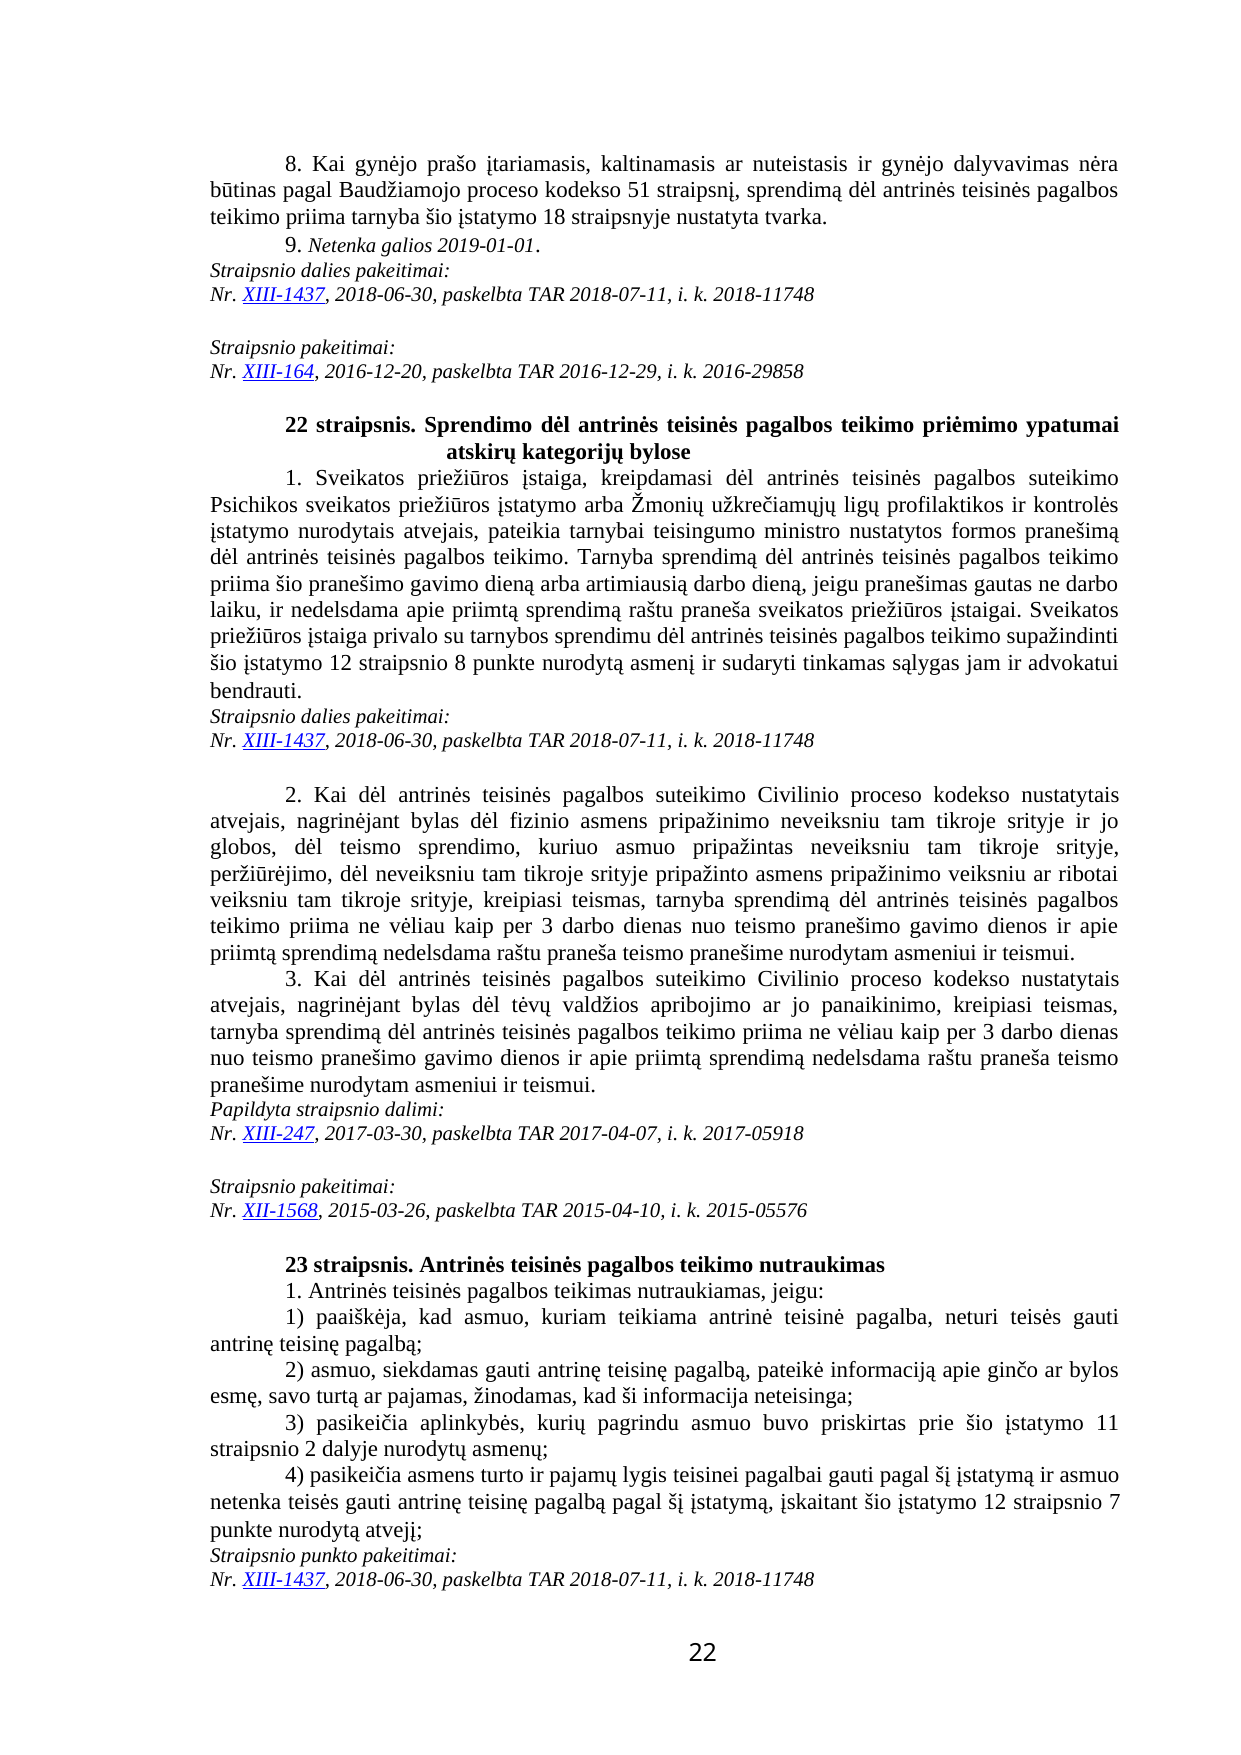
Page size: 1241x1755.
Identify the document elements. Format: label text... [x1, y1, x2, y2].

text 22 straipsnis. Sprendimo dėl antrinės teisinės pagalbos teikimo priėmimo ypatumai atskirų kategorijų bylose [285, 412, 1120, 464]
text Straipsnio punkto pakeitimai: [210, 1543, 1120, 1567]
text 2. Kai dėl antrinės teisinės pagalbos suteikimo Civilinio proceso kodekso nustatytais atvejais, nagrinėjant bylas dėl fizinio asmens pripažinimo neveiksniu tam tikroje srityje ir jo globos, dėl teismo sprendimo, kuriuo asmuo pripažintas neveiksniu tam tikroje srityje, peržiūrėjimo, dėl neveiksniu tam tikroje srityje pripažinto asmens pripažinimo veiksniu ar ribotai veiksniu tam tikroje srityje, kreipiasi teismas, tarnyba sprendimą dėl antrinės teisinės pagalbos teikimo priima ne vėliau kaip per 3 darbo dienas nuo teismo pranešimo gavimo dienos ir apie priimtą sprendimą nedelsdama raštu praneša teismo pranešime nurodytam asmeniui ir teismui. [210, 781, 1120, 965]
text 23 straipsnis. Antrinės teisinės pagalbos teikimo nutraukimas [210, 1251, 1120, 1277]
text 4) pasikeičia asmens turto ir pajamų lygis teisinei pagalbai gauti pagal šį įstatymą ir asmuo netenka teisės gauti antrinę teisinę pagalbą pagal šį įstatymą, įskaitant šio įstatymo 12 straipsnio 7 punkte nurodytą atvejį; [210, 1462, 1120, 1543]
text Papildyta straipsnio dalimi: [210, 1097, 1120, 1121]
text Straipsnio pakeitimai: [210, 1174, 1120, 1198]
text Straipsnio dalies pakeitimai: [210, 704, 1120, 728]
text Nr. XIII-164, 2016-12-20, paskelbta TAR 2016-12-29, i. k. 2016-29858 [210, 359, 1120, 383]
text 1. Sveikatos priežiūros įstaiga, kreipdamasi dėl antrinės teisinės pagalbos suteikimo Psichikos sveikatos priežiūros įstatymo arba Žmonių užkrečiamųjų ligų profilaktikos ir kontrolės įstatymo nurodytais atvejais, pateikia tarnybai teisingumo ministro nustatytos formos pranešimą dėl antrinės teisinės pagalbos teikimo. Tarnyba sprendimą dėl antrinės teisinės pagalbos teikimo priima šio pranešimo gavimo dieną arba artimiausią darbo dieną, jeigu pranešimas gautas ne darbo laiku, ir nedelsdama apie priimtą sprendimą raštu praneša sveikatos priežiūros įstaigai. Sveikatos priežiūros įstaiga privalo su tarnybos sprendimu dėl antrinės teisinės pagalbos teikimo supažindinti šio įstatymo 12 straipsnio 8 punkte nurodytą asmenį ir sudaryti tinkamas sąlygas jam ir advokatui bendrauti. [210, 464, 1120, 704]
text Straipsnio pakeitimai: [210, 335, 1120, 359]
text 1) paaiškėja, kad asmuo, kuriam teikiama antrinė teisinė pagalba, neturi teisės gauti antrinę teisinę pagalbą; [210, 1303, 1120, 1356]
text 1. Antrinės teisinės pagalbos teikimas nutraukiamas, jeigu: [210, 1277, 1120, 1303]
text Straipsnio dalies pakeitimai: [210, 258, 1120, 282]
text Nr. XIII-1437, 2018-06-30, paskelbta TAR 2018-07-11, i. k. 2018-11748 [210, 1567, 1120, 1591]
text Nr. XIII-247, 2017-03-30, paskelbta TAR 2017-04-07, i. k. 2017-05918 [210, 1121, 1120, 1145]
text Nr. XIII-1437, 2018-06-30, paskelbta TAR 2018-07-11, i. k. 2018-11748 [210, 282, 1120, 306]
text 3) pasikeičia aplinkybės, kurių pagrindu asmuo buvo priskirtas prie šio įstatymo 11 straipsnio 2 dalyje nurodytų asmenų; [210, 1409, 1120, 1462]
text 9. Netenka galios 2019-01-01. [210, 229, 1120, 258]
text 8. Kai gynėjo prašo įtariamasis, kaltinamasis ar nuteistasis ir gynėjo dalyvavimas nėra būtinas pagal Baudžiamojo proceso kodekso 51 straipsnį, sprendimą dėl antrinės teisinės pagalbos teikimo priima tarnyba šio įstatymo 18 straipsnyje nustatyta tvarka. [210, 150, 1120, 229]
text 2) asmuo, siekdamas gauti antrinę teisinę pagalbą, pateikė informaciją apie ginčo ar bylos esmę, savo turtą ar pajamas, žinodamas, kad ši informacija neteisinga; [210, 1356, 1120, 1409]
text 3. Kai dėl antrinės teisinės pagalbos suteikimo Civilinio proceso kodekso nustatytais atvejais, nagrinėjant bylas dėl tėvų valdžios apribojimo ar jo panaikinimo, kreipiasi teismas, tarnyba sprendimą dėl antrinės teisinės pagalbos teikimo priima ne vėliau kaip per 3 darbo dienas nuo teismo pranešimo gavimo dienos ir apie priimtą sprendimą nedelsdama raštu praneša teismo pranešime nurodytam asmeniui ir teismui. [210, 965, 1120, 1097]
text Nr. XII-1568, 2015-03-26, paskelbta TAR 2015-04-10, i. k. 2015-05576 [210, 1198, 1120, 1222]
text Nr. XIII-1437, 2018-06-30, paskelbta TAR 2018-07-11, i. k. 2018-11748 [210, 728, 1120, 752]
